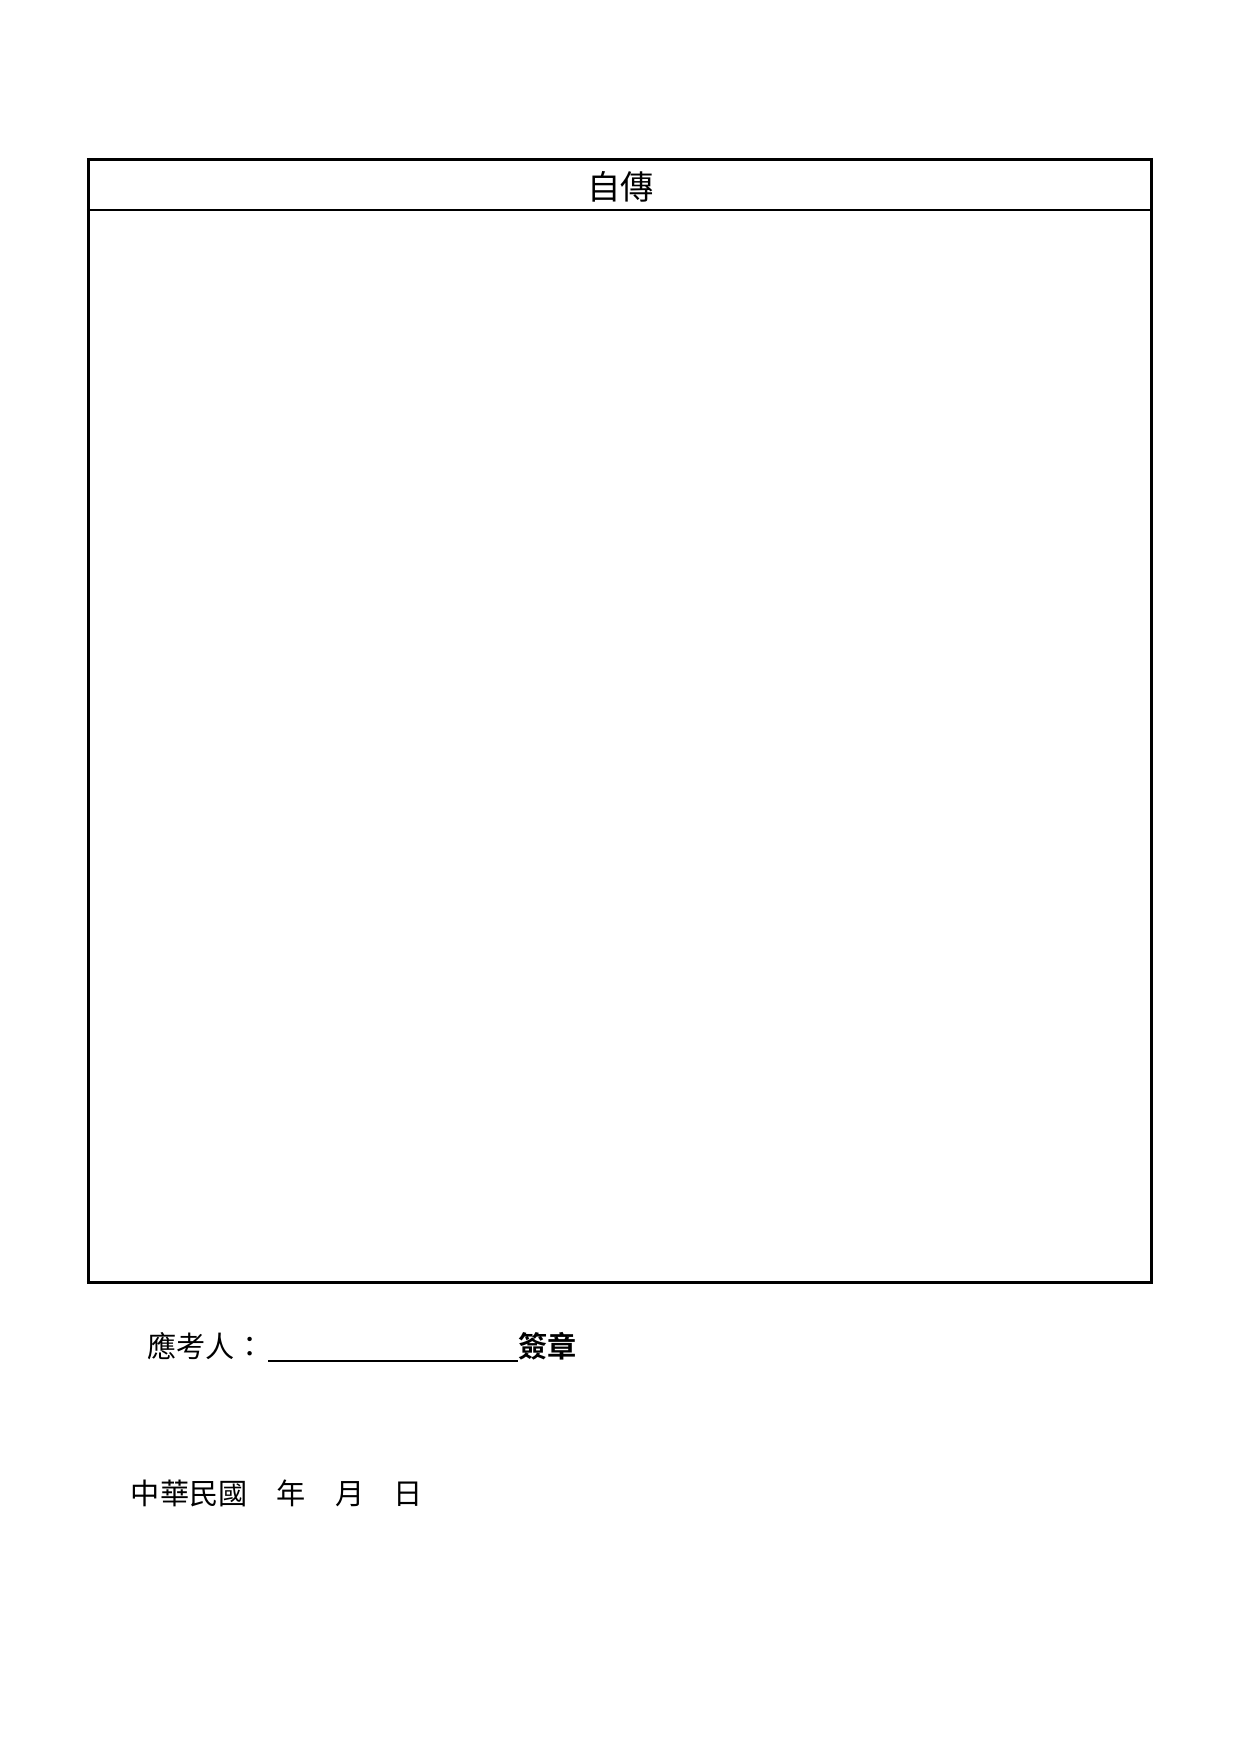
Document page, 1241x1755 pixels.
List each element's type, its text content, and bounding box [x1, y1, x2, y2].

text 中華民國 年 月 日 [131, 1471, 1110, 1513]
text 應考人： 簽章 [118, 1324, 1122, 1366]
table_cell [90, 211, 1150, 1281]
table_header 自傳 [90, 161, 1150, 209]
